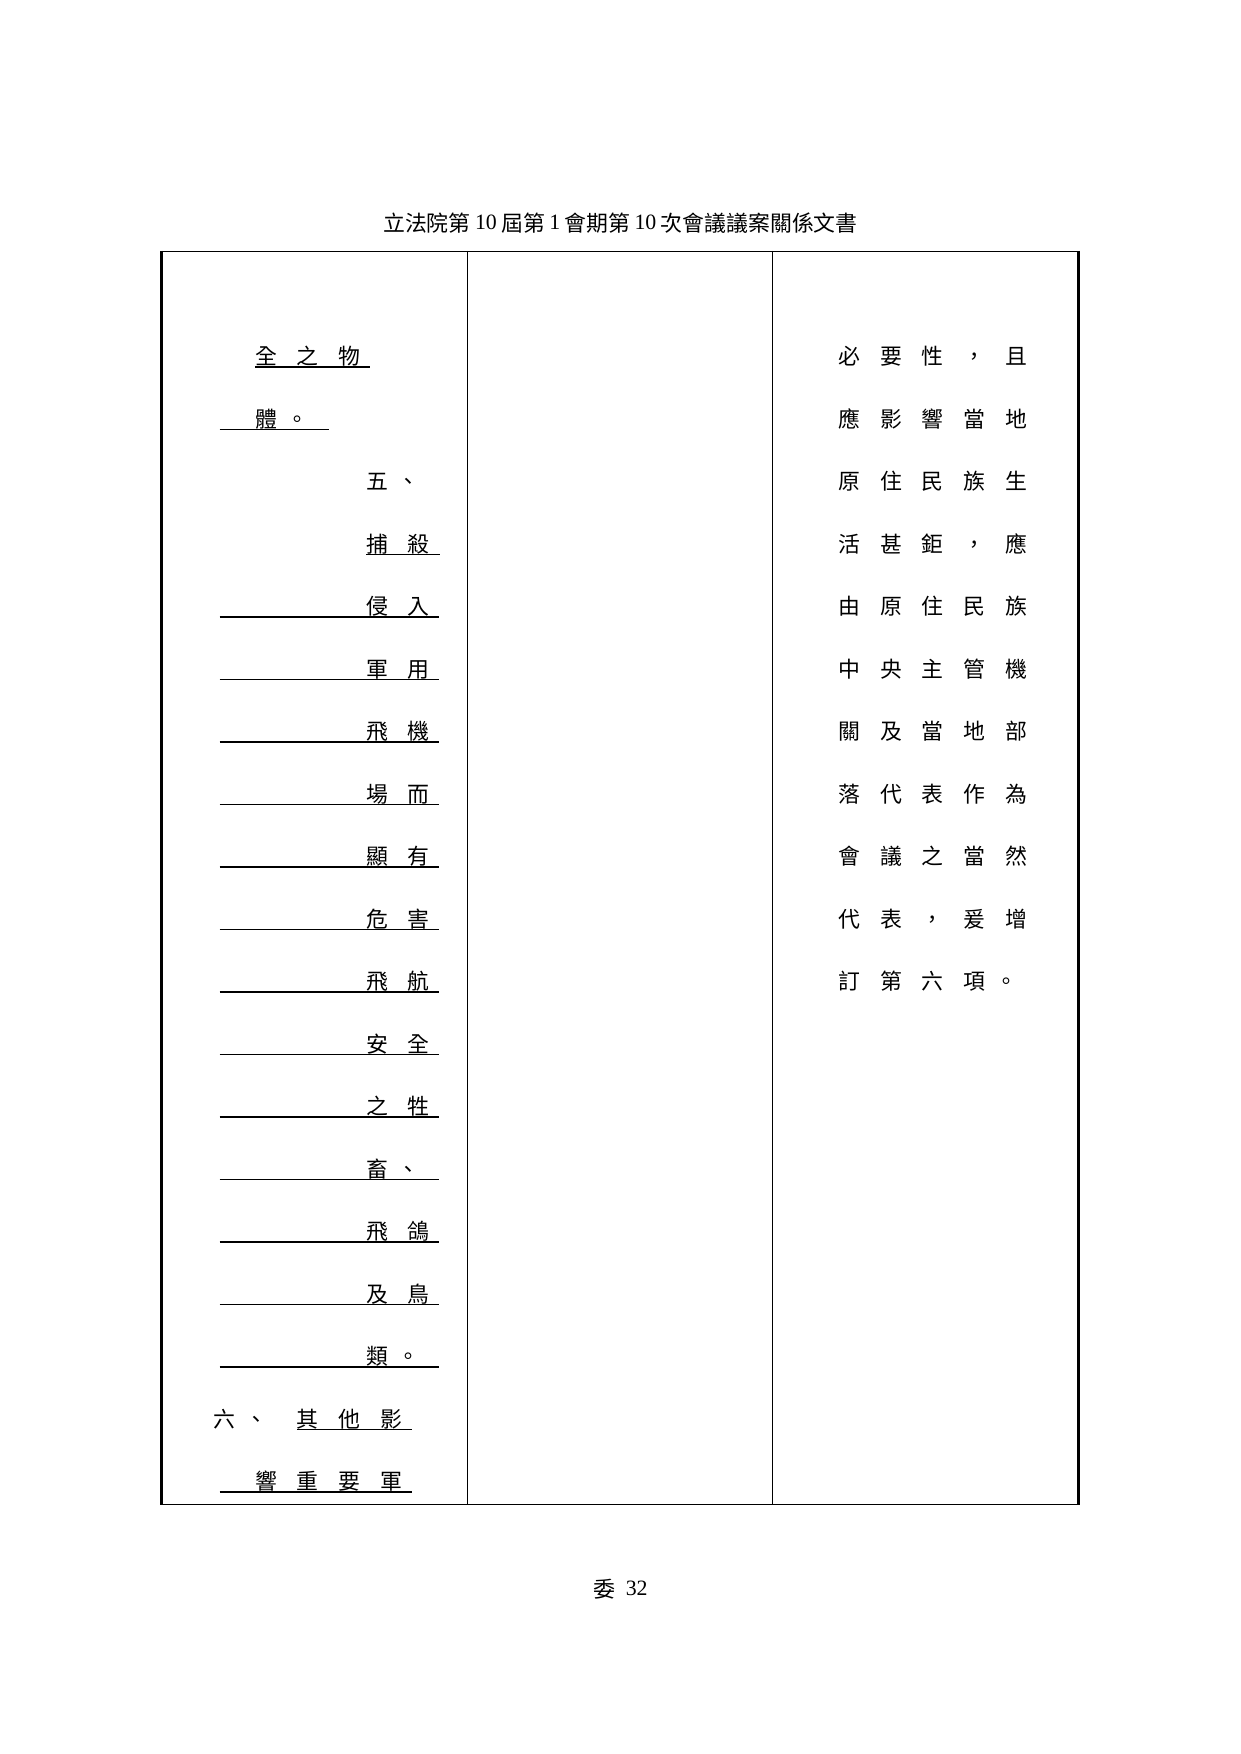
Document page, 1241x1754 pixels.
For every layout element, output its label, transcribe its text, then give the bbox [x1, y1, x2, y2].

table_cell 全之物體。 五、捕殺侵入軍用飛機場而顯有危害飛航安全之牲畜、飛鴿及鳥類。 六、其他影響重要軍 [163, 252, 467, 1504]
table_cell [468, 252, 772, 1504]
table_cell 必要性，且應影響當地原住民族生活甚鉅，應由原住民族中央主管機關及當地部落代表作為會議之當然代表，爰增訂第六項。 [773, 252, 1077, 1504]
